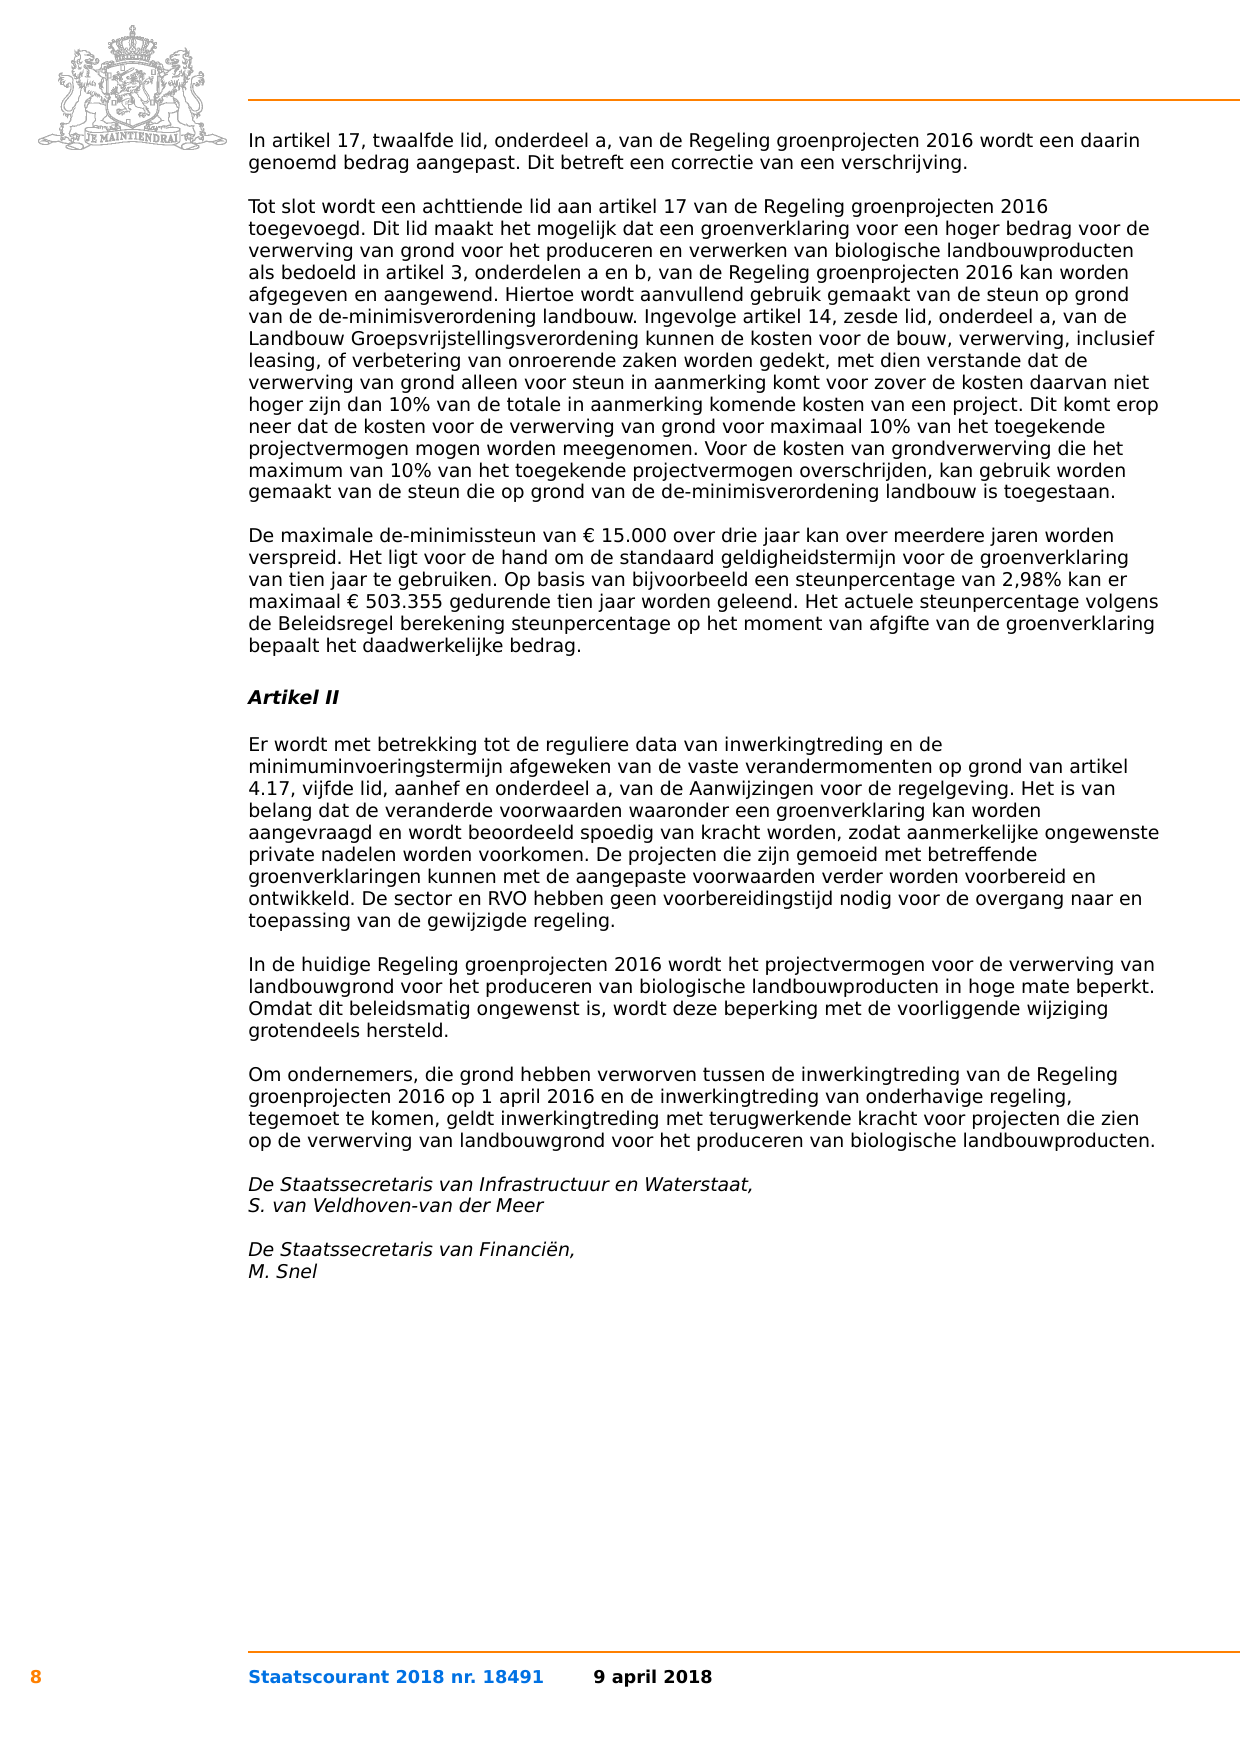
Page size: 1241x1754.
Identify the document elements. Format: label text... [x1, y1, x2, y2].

text De Staatssecretaris van Financiën, M. Snel [248, 1239, 1163, 1283]
subtitle Artikel II [248, 687, 1163, 709]
text Om ondernemers, die grond hebben verworven tussen de inwerkingtreding van de Regeling groenprojecten 2016 op 1 april 2016 en de inwerkingtreding van onderhavige regeling, tegemoet te komen, geldt inwerkingtreding met terugwerkende kracht voor projecten die zien op de verwerving van landbouwgrond voor het produceren van biologische landbouwproducten. [248, 1064, 1163, 1152]
text De maximale de-minimissteun van € 15.000 over drie jaar kan over meerdere jaren worden verspreid. Het ligt voor de hand om de standaard geldigheidstermijn voor de groenverklaring van tien jaar te gebruiken. Op basis van bijvoorbeeld een steunpercentage van 2,98% kan er maximaal € 503.355 gedurende tien jaar worden geleend. Het actuele steunpercentage volgens de Beleidsregel berekening steunpercentage op het moment van afgifte van de groenverklaring bepaalt het daadwerkelijke bedrag. [248, 525, 1163, 657]
text De Staatssecretaris van Infrastructuur en Waterstaat, S. van Veldhoven-van der Meer [248, 1173, 1163, 1217]
text In de huidige Regeling groenprojecten 2016 wordt het projectvermogen voor de verwerving van landbouwgrond voor het produceren van biologische landbouwproducten in hoge mate beperkt. Omdat dit beleidsmatig ongewenst is, wordt deze beperking met de voorliggende wijziging grotendeels hersteld. [248, 954, 1163, 1042]
text Tot slot wordt een achttiende lid aan artikel 17 van de Regeling groenprojecten 2016 toegevoegd. Dit lid maakt het mogelijk dat een groenverklaring voor een hoger bedrag voor de verwerving van grond voor het produceren en verwerken van biologische landbouwproducten als bedoeld in artikel 3, onderdelen a en b, van de Regeling groenprojecten 2016 kan worden afgegeven en aangewend. Hiertoe wordt aanvullend gebruik gemaakt van de steun op grond van de de-minimisverordening landbouw. Ingevolge artikel 14, zesde lid, onderdeel a, van de Landbouw Groepsvrijstellingsverordening kunnen de kosten voor de bouw, verwerving, inclusief leasing, of verbetering van onroerende zaken worden gedekt, met dien verstande dat de verwerving van grond alleen voor steun in aanmerking komt voor zover de kosten daarvan niet hoger zijn dan 10% van de totale in aanmerking komende kosten van een project. Dit komt erop neer dat de kosten voor de verwerving van grond voor maximaal 10% van het toegekende projectvermogen mogen worden meegenomen. Voor de kosten van grondverwerving die het maximum van 10% van het toegekende projectvermogen overschrijden, kan gebruik worden gemaakt van de steun die op grond van de de-minimisverordening landbouw is toegestaan. [248, 196, 1163, 503]
text In artikel 17, twaalfde lid, onderdeel a, van de Regeling groenprojecten 2016 wordt een daarin genoemd bedrag aangepast. Dit betreft een correctie van een verschrijving. [248, 130, 1163, 174]
picture [38, 25, 227, 150]
text Er wordt met betrekking tot de reguliere data van inwerkingtreding en de minimuminvoeringstermijn afgeweken van de vaste verandermomenten op grond van artikel 4.17, vijfde lid, aanhef en onderdeel a, van de Aanwijzingen voor de regelgeving. Het is van belang dat de veranderde voorwaarden waaronder een groenverklaring kan worden aangevraagd en wordt beoordeeld spoedig van kracht worden, zodat aanmerkelijke ongewenste private nadelen worden voorkomen. De projecten die zijn gemoeid met betreffende groenverklaringen kunnen met de aangepaste voorwaarden verder worden voorbereid en ontwikkeld. De sector en RVO hebben geen voorbereidingstijd nodig voor de overgang naar en toepassing van de gewijzigde regeling. [248, 734, 1163, 932]
